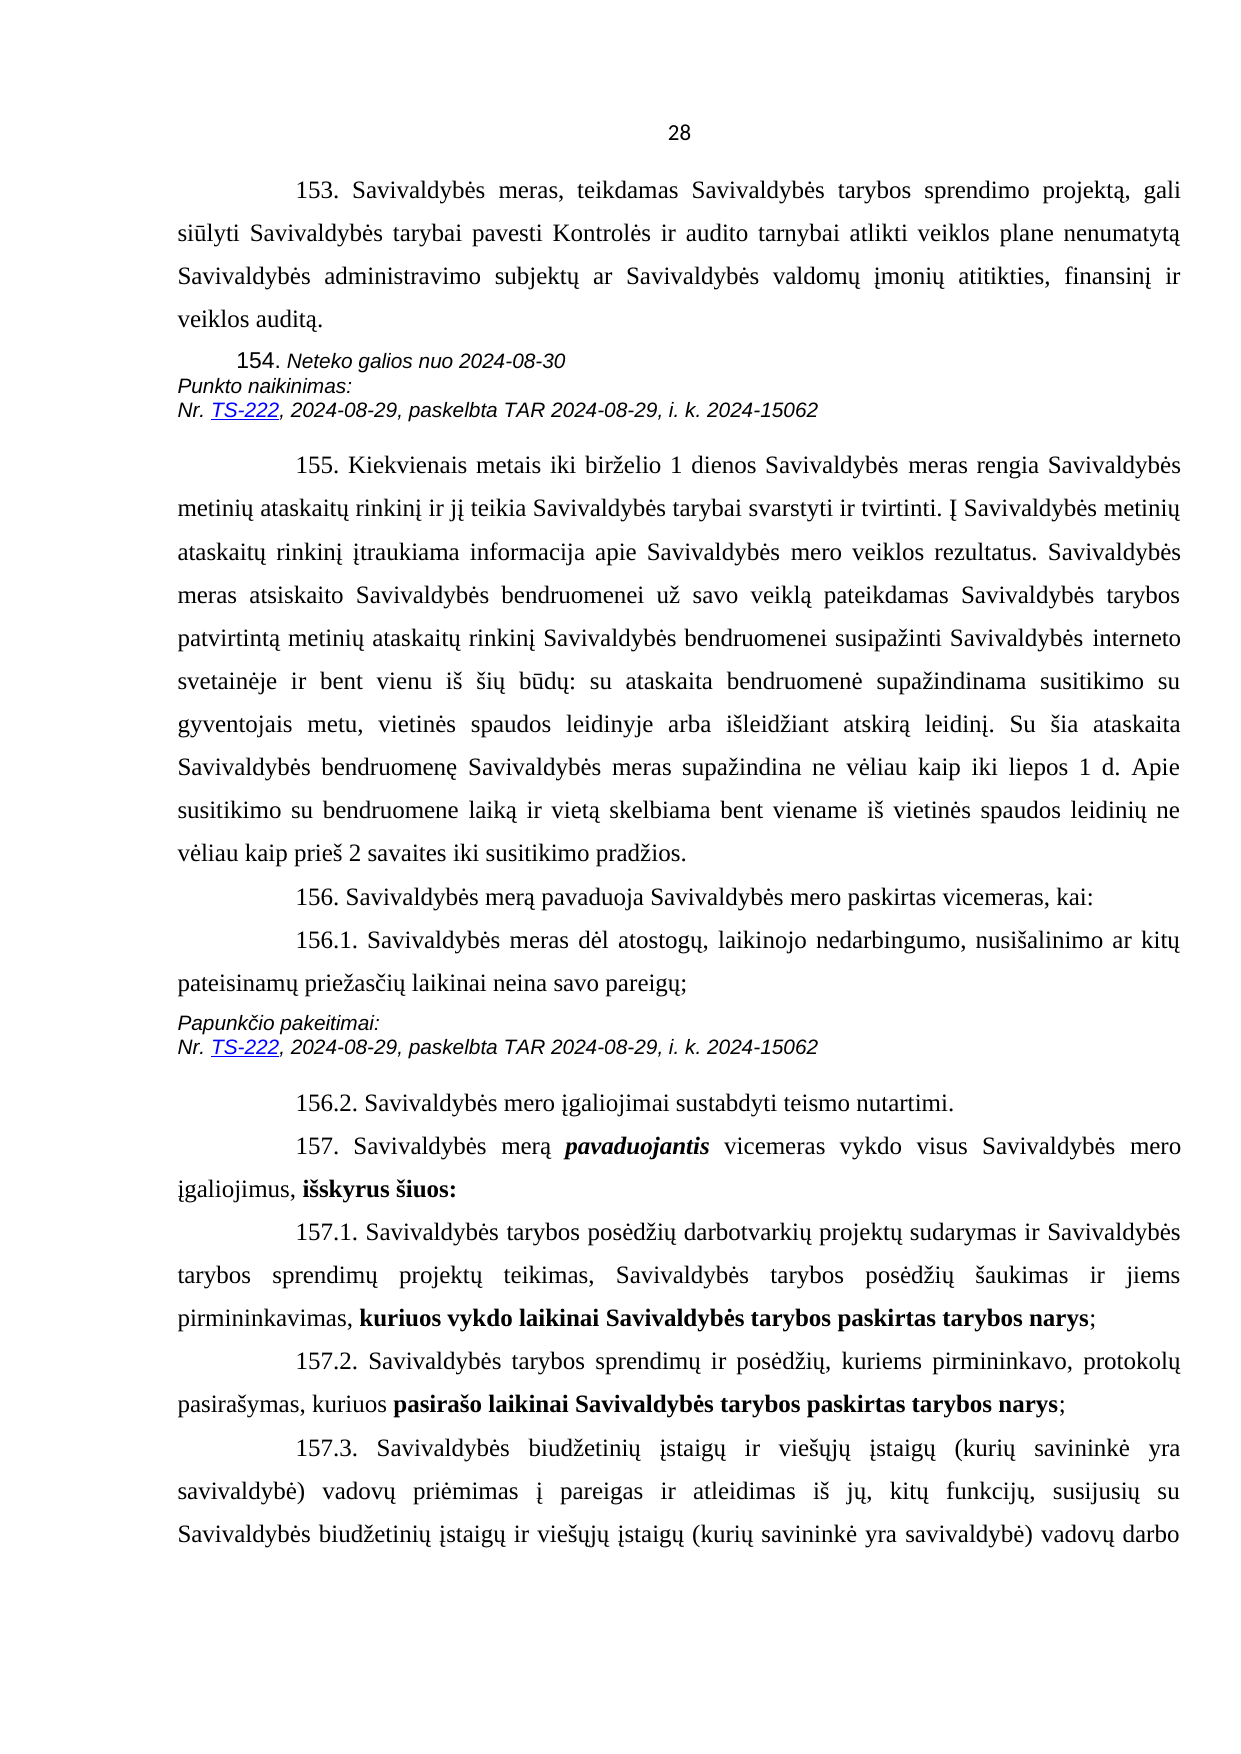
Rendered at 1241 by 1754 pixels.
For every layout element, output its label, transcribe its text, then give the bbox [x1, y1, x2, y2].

text 157. Savivaldybės merą pavaduojantis vicemeras vykdo visus Savivaldybės mero įgaliojimus, išskyrus šiuos: [177, 1131, 1181, 1203]
text Nr. TS-222, 2024-08-29, paskelbta TAR 2024-08-29, i. k. 2024-15062 [177, 1035, 1181, 1059]
text 156.2. Savivaldybės mero įgaliojimai sustabdyti teismo nutartimi. [177, 1088, 1181, 1116]
text Punkto naikinimas: [177, 374, 1181, 398]
text Papunkčio pakeitimai: [177, 1011, 1181, 1035]
text 155. Kiekvienais metais iki birželio 1 dienos Savivaldybės meras rengia Savivaldybės metinių ataskaitų rinkinį ir jį teikia Savivaldybės tarybai svarstyti ir tvirtinti. Į Savivaldybės metinių ataskaitų rinkinį įtraukiama informacija apie Savivaldybės mero veiklos rezultatus. Savivaldybės meras atsiskaito Savivaldybės bendruomenei už savo veiklą pateikdamas Savivaldybės tarybos patvirtintą metinių ataskaitų rinkinį Savivaldybės bendruomenei susipažinti Savivaldybės interneto svetainėje ir bent vienu iš šių būdų: su ataskaita bendruomenė supažindinama susitikimo su gyventojais metu, vietinės spaudos leidinyje arba išleidžiant atskirą leidinį. Su šia ataskaita Savivaldybės bendruomenę Savivaldybės meras supažindina ne vėliau kaip iki liepos 1 d. Apie susitikimo su bendruomene laiką ir vietą skelbiama bent viename iš vietinės spaudos leidinių ne vėliau kaip prieš 2 savaites iki susitikimo pradžios. [177, 450, 1181, 867]
text 156.1. Savivaldybės meras dėl atostogų, laikinojo nedarbingumo, nusišalinimo ar kitų pateisinamų priežasčių laikinai neina savo pareigų; [177, 925, 1181, 997]
text 157.2. Savivaldybės tarybos sprendimų ir posėdžių, kuriems pirmininkavo, protokolų pasirašymas, kuriuos pasirašo laikinai Savivaldybės tarybos paskirtas tarybos narys; [177, 1346, 1181, 1418]
text 156. Savivaldybės merą pavaduoja Savivaldybės mero paskirtas vicemeras, kai: [177, 882, 1181, 910]
text 157.3. Savivaldybės biudžetinių įstaigų ir viešųjų įstaigų (kurių savininkė yra savivaldybė) vadovų priėmimas į pareigas ir atleidimas iš jų, kitų funkcijų, susijusių su Savivaldybės biudžetinių įstaigų ir viešųjų įstaigų (kurių savininkė yra savivaldybė) vadovų darbo [177, 1433, 1181, 1548]
text 157.1. Savivaldybės tarybos posėdžių darbotvarkių projektų sudarymas ir Savivaldybės tarybos sprendimų projektų teikimas, Savivaldybės tarybos posėdžių šaukimas ir jiems pirmininkavimas, kuriuos vykdo laikinai Savivaldybės tarybos paskirtas tarybos narys; [177, 1217, 1181, 1332]
text Nr. TS-222, 2024-08-29, paskelbta TAR 2024-08-29, i. k. 2024-15062 [177, 398, 1181, 422]
text 153. Savivaldybės meras, teikdamas Savivaldybės tarybos sprendimo projektą, gali siūlyti Savivaldybės tarybai pavesti Kontrolės ir audito tarnybai atlikti veiklos plane nenumatytą Savivaldybės administravimo subjektų ar Savivaldybės valdomų įmonių atitikties, finansinį ir veiklos auditą. [177, 175, 1181, 333]
text 154. Neteko galios nuo 2024-08-30 [177, 347, 1181, 374]
